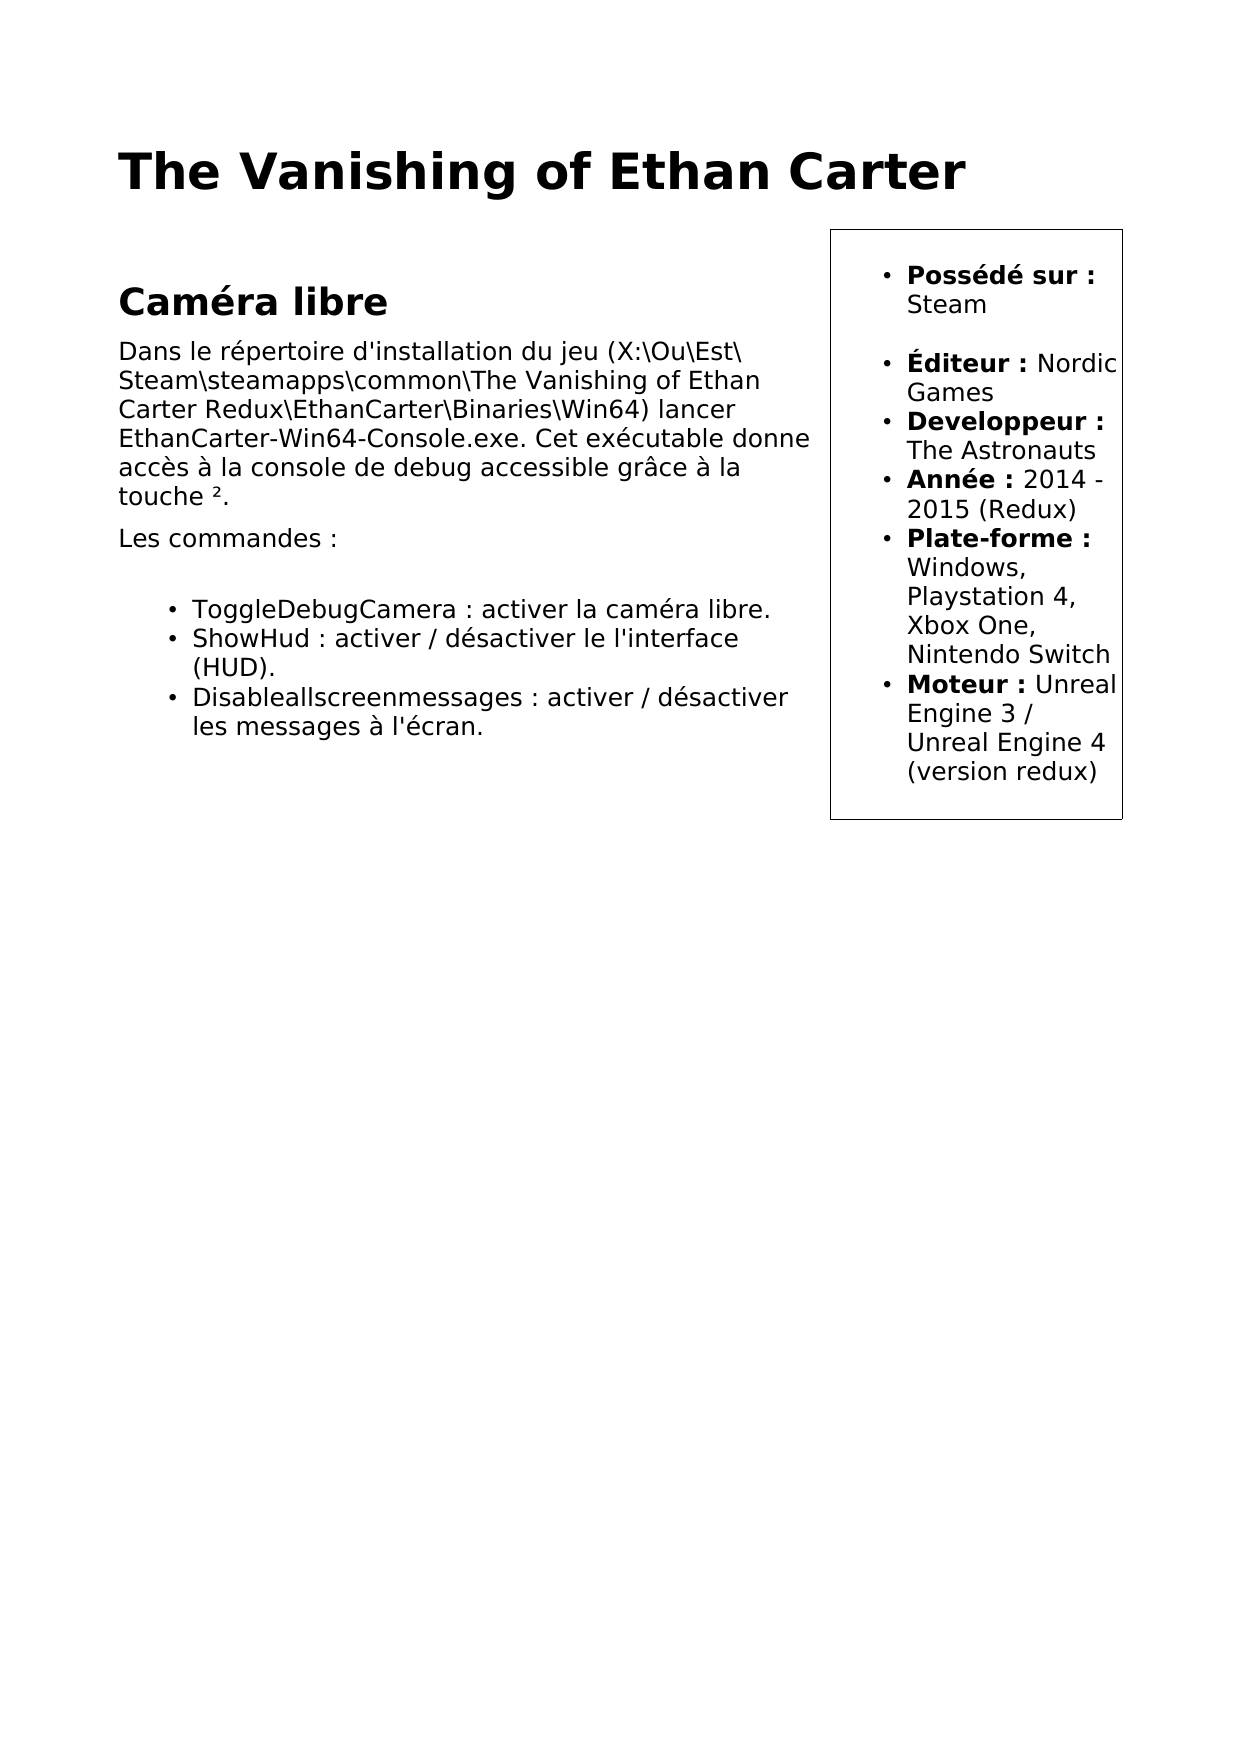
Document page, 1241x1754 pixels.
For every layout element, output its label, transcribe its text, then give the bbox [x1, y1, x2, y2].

table_header Possédé sur : Steam Éditeur : Nordic Games Developpeur : The Astronauts Année : 2014 - 2015 (Redux) Plate-forme : Windows, Playstation 4, Xbox One, Nintendo Switch Moteur : Unreal Engine 3 / Unreal Engine 4 (version redux) [831, 230, 1122, 819]
list ShowHud : activer / désactiver le l'interface (HUD). [177, 624, 821, 683]
subtitle Caméra libre [118, 281, 821, 324]
subtitle The Vanishing of Ethan Carter [118, 143, 1122, 201]
list Disableallscreenmessages : activer / désactiver les messages à l'écran. [177, 683, 821, 741]
text Dans le répertoire d'installation du jeu (X:\Ou\Est\Steam\steamapps\common\The Vanishing of Ethan Carter Redux\EthanCarter\Binaries\Win64) lancer EthanCarter-Win64-Console.exe. Cet exécutable donne accès à la console de debug accessible grâce à la touche ². [118, 337, 821, 512]
list ToggleDebugCamera : activer la caméra libre. [177, 595, 821, 624]
text Les commandes : [118, 524, 821, 553]
